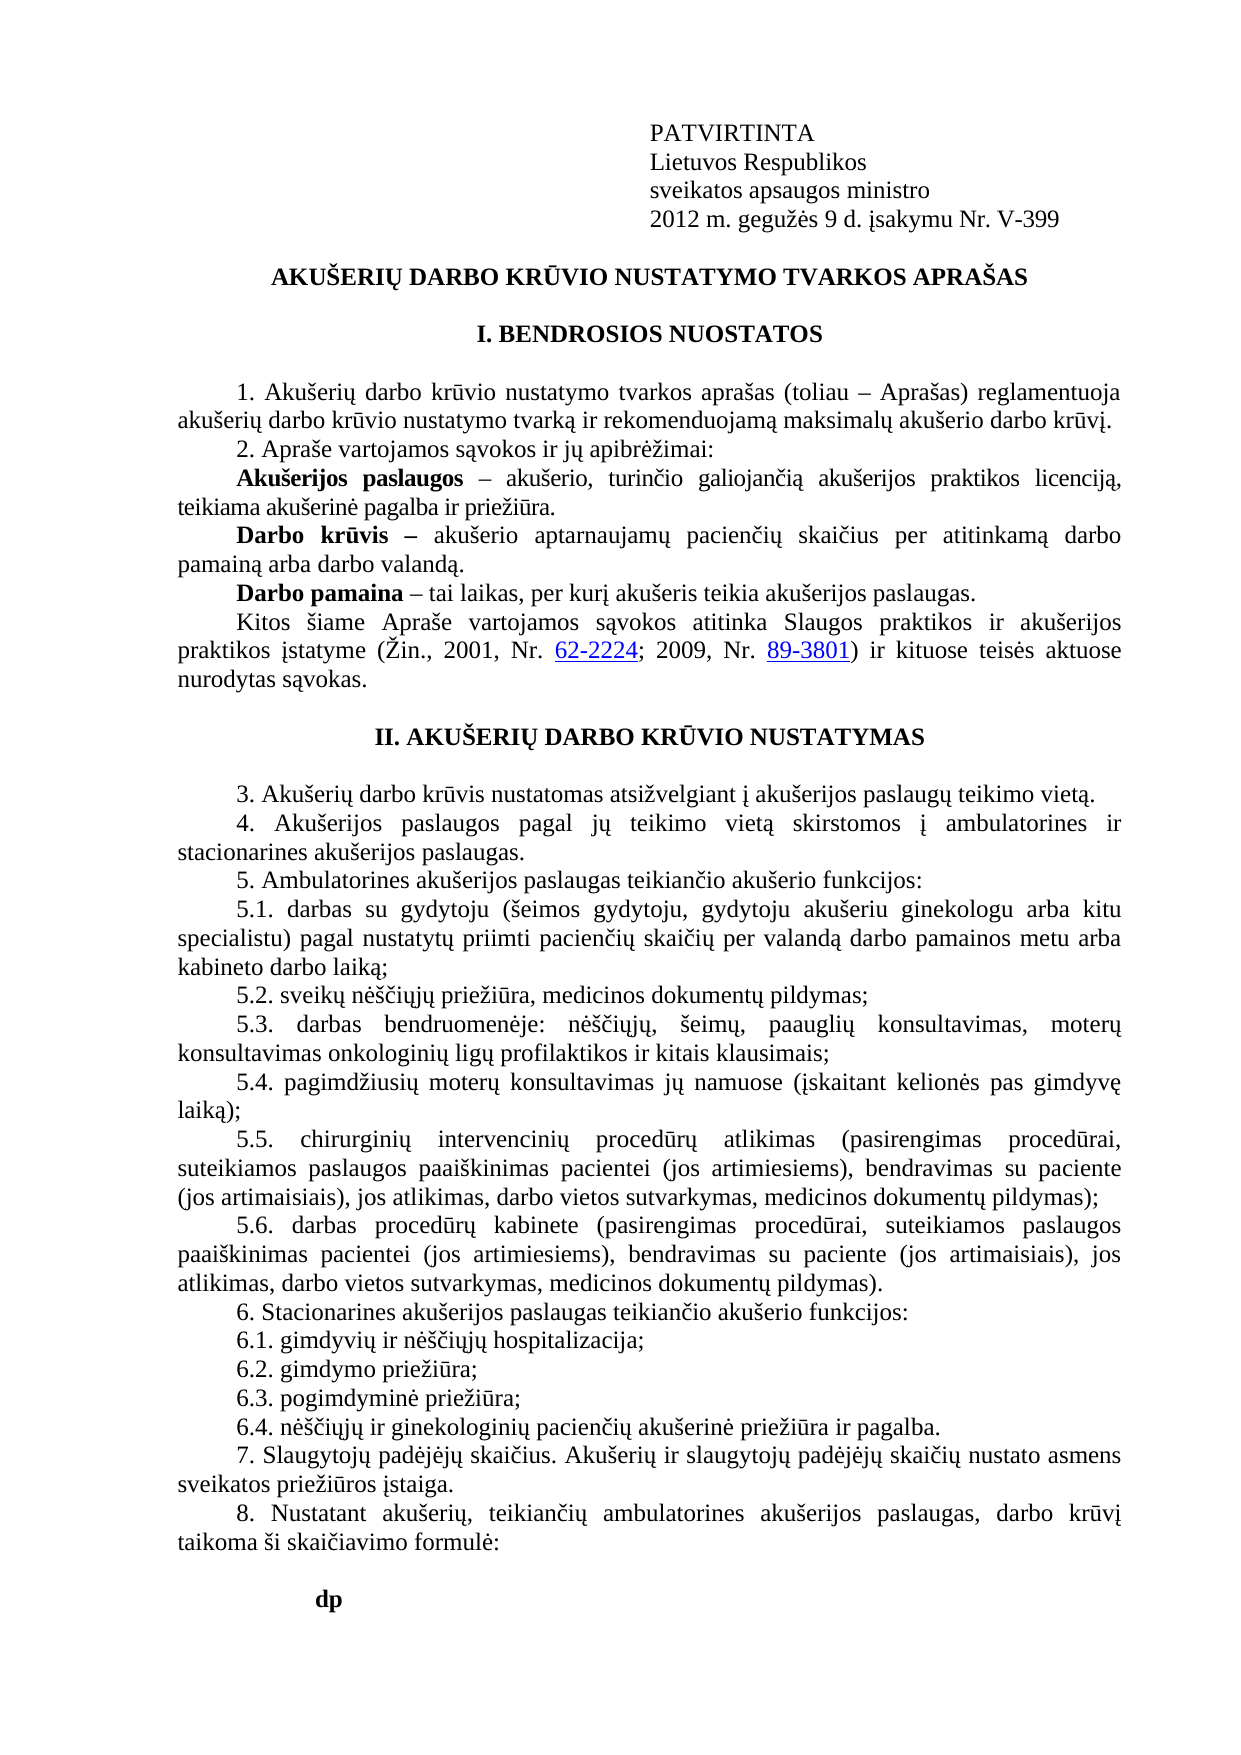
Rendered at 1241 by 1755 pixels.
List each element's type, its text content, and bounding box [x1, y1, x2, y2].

text AKUŠERIŲ DARBO KRŪVIO NUSTATYMO TVARKOS APRAŠAS [177, 262, 1122, 291]
text Lietuvos Respublikos [649, 147, 1122, 176]
text 5.2. sveikų nėščiųjų priežiūra, medicinos dokumentų pildymas; [177, 981, 1122, 1009]
text Kitos šiame Apraše vartojamos sąvokos atitinka Slaugos praktikos ir akušerijos praktikos įstatyme (Žin., 2001, Nr. 62-2224; 2009, Nr. 89-3801) ir kituose teisės aktuose nurodytas sąvokas. [177, 607, 1122, 693]
text 5.6. darbas procedūrų kabinete (pasirengimas procedūrai, suteikiamos paslaugos paaiškinimas pacientei (jos artimiesiems), bendravimas su paciente (jos artimaisiais), jos atlikimas, darbo vietos sutvarkymas, medicinos dokumentų pildymas). [177, 1211, 1122, 1297]
text 6.4. nėščiųjų ir ginekologinių pacienčių akušerinė priežiūra ir pagalba. [177, 1412, 1122, 1441]
text 2. Apraše vartojamos sąvokos ir jų apibrėžimai: [177, 434, 1122, 463]
text 5.5. chirurginių intervencinių procedūrų atlikimas (pasirengimas procedūrai, suteikiamos paslaugos paaiškinimas pacientei (jos artimiesiems), bendravimas su paciente (jos artimaisiais), jos atlikimas, darbo vietos sutvarkymas, medicinos dokumentų pildymas); [177, 1124, 1122, 1211]
text I. BENDROSIOS NUOSTATOS [177, 319, 1122, 348]
text II. AKUŠERIŲ DARBO KRŪVIO NUSTATYMAS [177, 722, 1122, 751]
text 8. Nustatant akušerių, teikiančių ambulatorines akušerijos paslaugas, darbo krūvį taikoma ši skaičiavimo formulė: [177, 1498, 1122, 1556]
text 5. Ambulatorines akušerijos paslaugas teikiančio akušerio funkcijos: [177, 866, 1122, 894]
text 6.2. gimdymo priežiūra; [177, 1354, 1122, 1383]
text 5.4. pagimdžiusių moterų konsultavimas jų namuose (įskaitant kelionės pas gimdyvę laiką); [177, 1067, 1122, 1124]
text Darbo krūvis – akušerio aptarnaujamų pacienčių skaičius per atitinkamą darbo pamainą arba darbo valandą. [177, 521, 1122, 578]
text 2012 m. gegužės 9 d. įsakymu Nr. V-399 [649, 204, 1122, 233]
text Darbo pamaina – tai laikas, per kurį akušeris teikia akušerijos paslaugas. [177, 578, 1122, 607]
text 6.1. gimdyvių ir nėščiųjų hospitalizacija; [177, 1326, 1122, 1354]
text 7. Slaugytojų padėjėjų skaičius. Akušerių ir slaugytojų padėjėjų skaičių nustato asmens sveikatos priežiūros įstaiga. [177, 1441, 1122, 1498]
text Akušerijos paslaugos – akušerio, turinčio galiojančią akušerijos praktikos licenciją, teikiama akušerinė pagalba ir priežiūra. [177, 463, 1122, 521]
text 6. Stacionarines akušerijos paslaugas teikiančio akušerio funkcijos: [177, 1297, 1122, 1326]
text 3. Akušerių darbo krūvis nustatomas atsižvelgiant į akušerijos paslaugų teikimo vietą. [177, 779, 1122, 808]
text 5.1. darbas su gydytoju (šeimos gydytoju, gydytoju akušeriu ginekologu arba kitu specialistu) pagal nustatytų priimti pacienčių skaičių per valandą darbo pamainos metu arba kabineto darbo laiką; [177, 894, 1122, 981]
text dp [177, 1584, 1122, 1613]
text 4. Akušerijos paslaugos pagal jų teikimo vietą skirstomos į ambulatorines ir stacionarines akušerijos paslaugas. [177, 808, 1122, 866]
text 1. Akušerių darbo krūvio nustatymo tvarkos aprašas (toliau – Aprašas) reglamentuoja akušerių darbo krūvio nustatymo tvarką ir rekomenduojamą maksimalų akušerio darbo krūvį. [177, 377, 1122, 434]
text 6.3. pogimdyminė priežiūra; [177, 1383, 1122, 1412]
text PATVIRTINTA [649, 118, 1122, 147]
text sveikatos apsaugos ministro [649, 176, 1122, 204]
text 5.3. darbas bendruomenėje: nėščiųjų, šeimų, paauglių konsultavimas, moterų konsultavimas onkologinių ligų profilaktikos ir kitais klausimais; [177, 1009, 1122, 1067]
